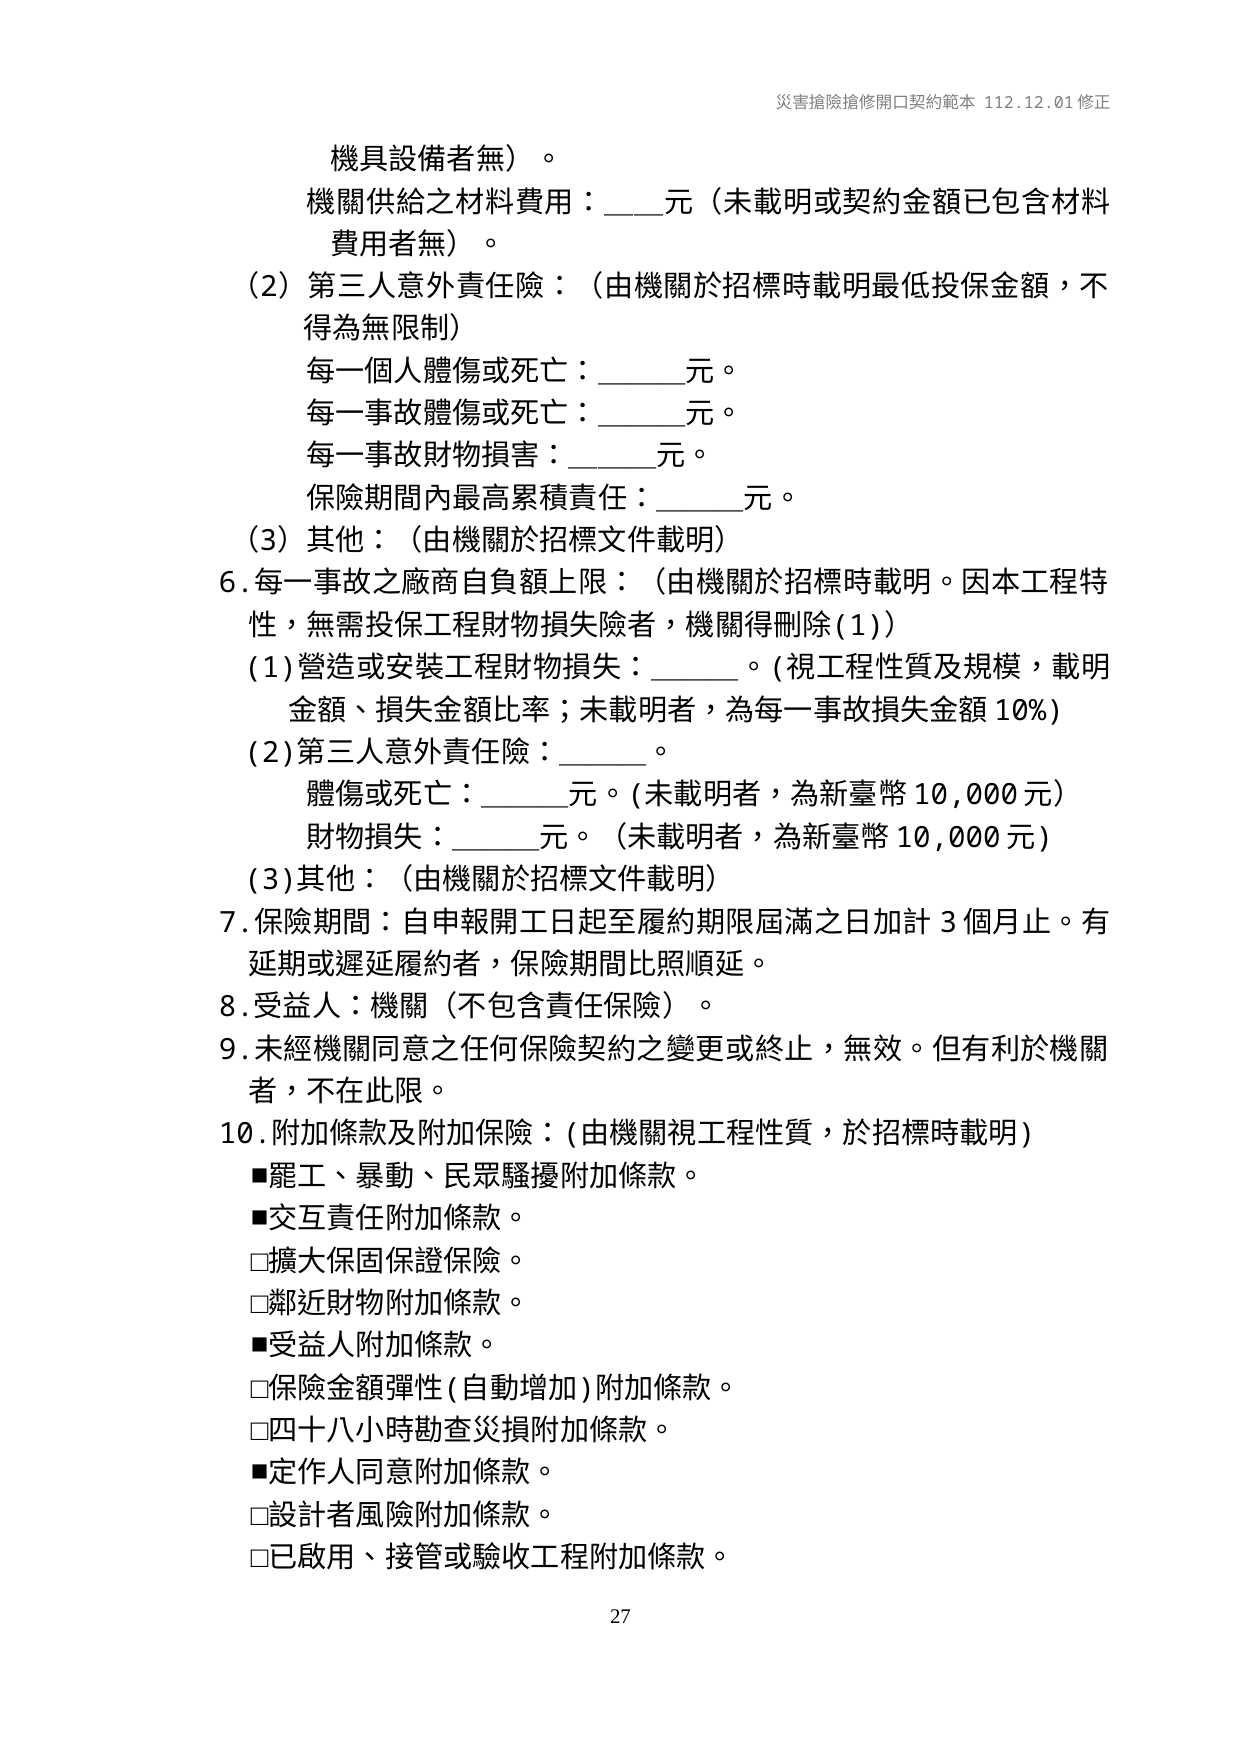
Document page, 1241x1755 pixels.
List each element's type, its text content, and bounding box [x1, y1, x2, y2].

text □已啟用、接管或驗收工程附加條款。 [249, 1534, 1110, 1576]
text □擴大保固保證保險。 [249, 1237, 1110, 1279]
text （2）第三人意外責任險：（由機關於招標時載明最低投保金額，不得為無限制） [230, 263, 1110, 347]
text 每一事故財物損害：＿＿＿元。 [248, 432, 1110, 474]
text 機關供給之材料費用：＿＿元（未載明或契約金額已包含材料費用者無）。 [306, 178, 1110, 263]
text 每一事故體傷或死亡：＿＿＿元。 [248, 390, 1110, 432]
text (2)第三人意外責任險：＿＿＿。 [244, 728, 1110, 771]
text 機具設備者無）。 [306, 136, 1110, 178]
text 9.未經機關同意之任何保險契約之變更或終止，無效。但有利於機關者，不在此限。 [218, 1025, 1110, 1110]
text □鄰近財物附加條款。 [249, 1279, 1110, 1322]
text ■罷工、暴動、民眾騷擾附加條款。 [249, 1152, 1110, 1195]
text ■定作人同意附加條款。 [249, 1449, 1110, 1491]
text 6.每一事故之廠商自負額上限：（由機關於招標時載明。因本工程特性，無需投保工程財物損失險者，機關得刪除(1)） [218, 559, 1110, 644]
text 每一個人體傷或死亡：＿＿＿元。 [248, 347, 1110, 390]
text ■受益人附加條款。 [249, 1322, 1110, 1364]
text 7.保險期間：自申報開工日起至履約期限屆滿之日加計3個月止。有延期或遲延履約者，保險期間比照順延。 [218, 898, 1110, 983]
text ■交互責任附加條款。 [249, 1195, 1110, 1237]
text □保險金額彈性(自動增加)附加條款。 [249, 1364, 1110, 1407]
text (3)其他：（由機關於招標文件載明） [244, 856, 1110, 898]
text □設計者風險附加條款。 [249, 1491, 1110, 1534]
text □四十八小時勘查災損附加條款。 [249, 1407, 1110, 1449]
text （3）其他：（由機關於招標文件載明） [230, 517, 1110, 559]
text 財物損失：＿＿＿元。（未載明者，為新臺幣10,000元) [248, 813, 1110, 856]
text 體傷或死亡：＿＿＿元。(未載明者，為新臺幣10,000元） [248, 771, 1110, 813]
text 保險期間內最高累積責任：＿＿＿元。 [248, 474, 1110, 517]
text (1)營造或安裝工程財物損失：＿＿＿。(視工程性質及規模，載明金額、損失金額比率；未載明者，為每一事故損失金額10%) [244, 644, 1110, 728]
text 8.受益人：機關（不包含責任保險）。 [218, 983, 1110, 1025]
text 10.附加條款及附加保險：(由機關視工程性質，於招標時載明) [218, 1110, 1110, 1152]
